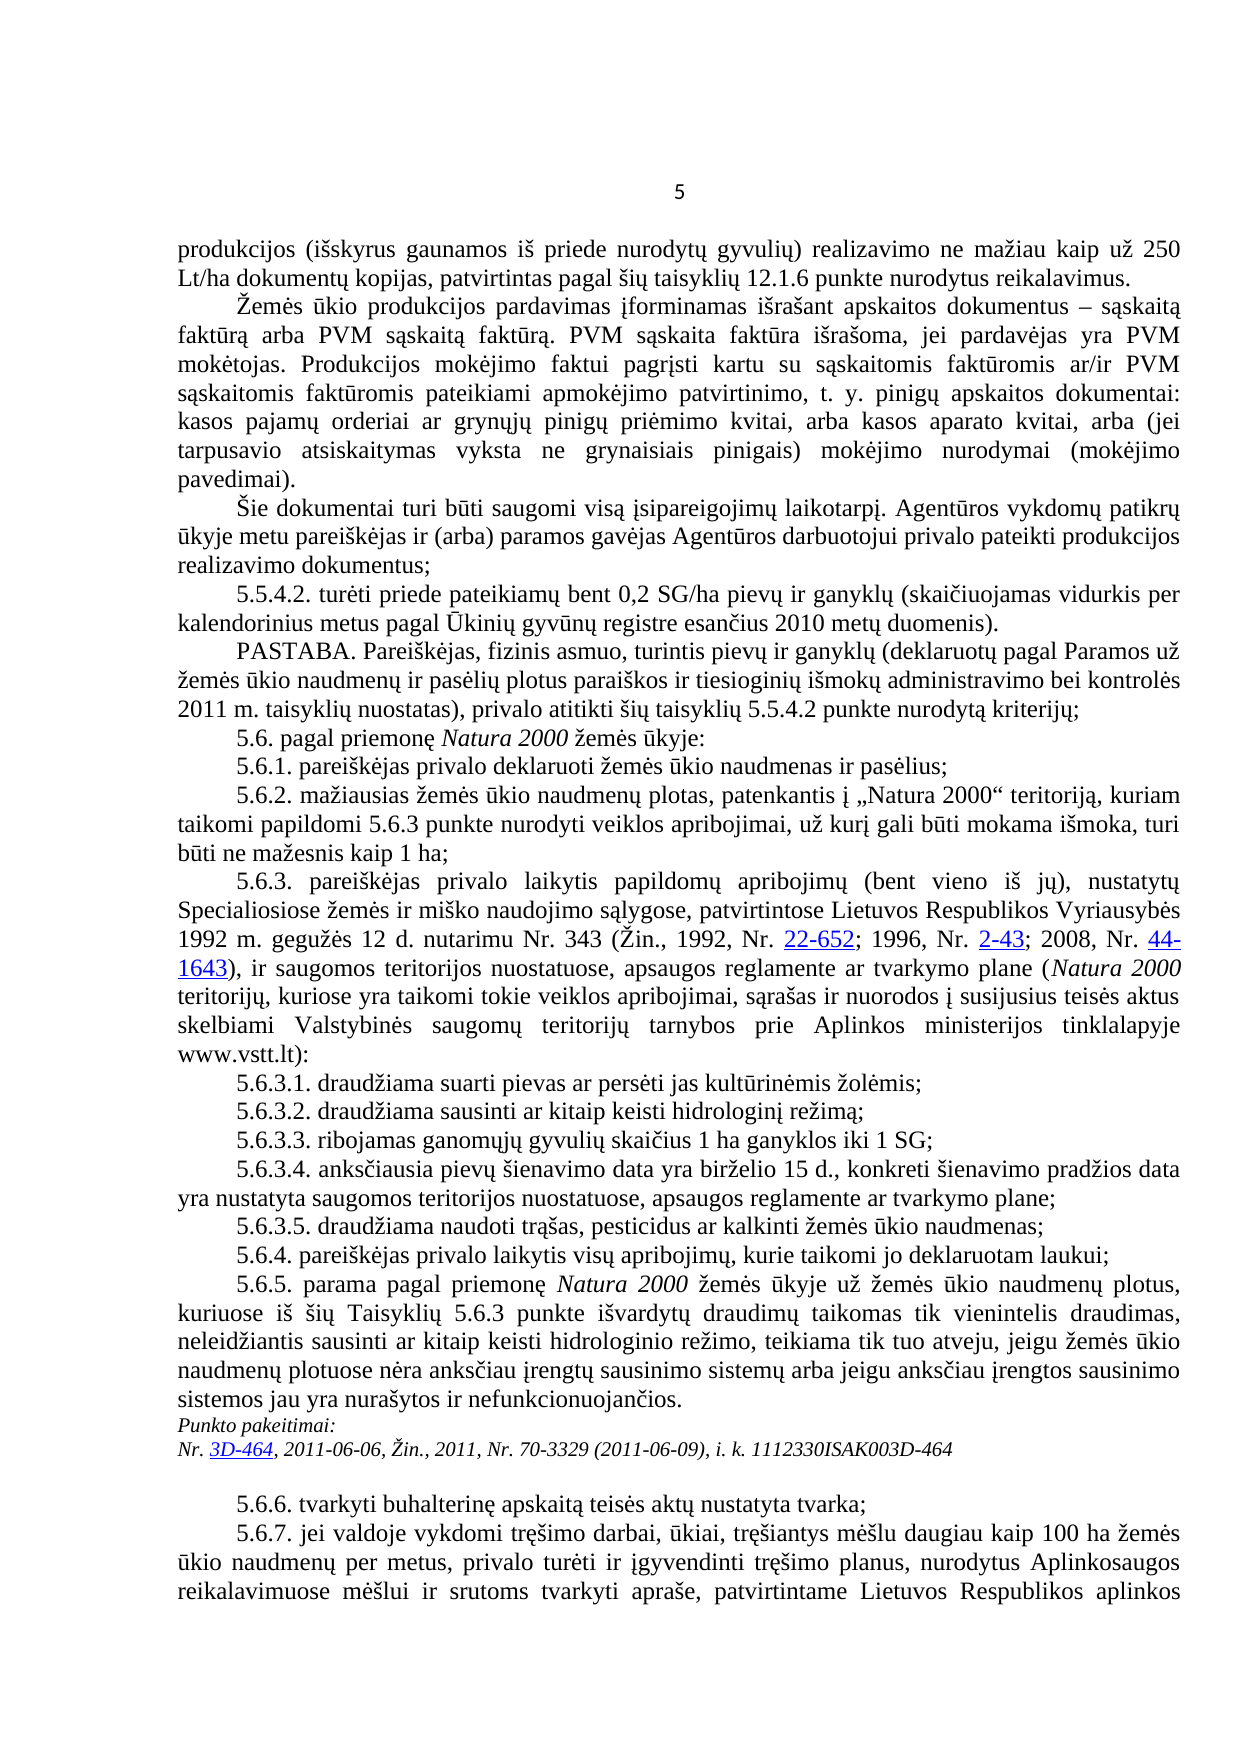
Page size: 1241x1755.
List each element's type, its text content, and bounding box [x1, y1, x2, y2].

text 5.6.6. tvarkyti buhalterinę apskaitą teisės aktų nustatyta tvarka; [177, 1489, 1181, 1518]
text Žemės ūkio produkcijos pardavimas įforminamas išrašant apskaitos dokumentus – sąskaitą faktūrą arba PVM sąskaitą faktūrą. PVM sąskaita faktūra išrašoma, jei pardavėjas yra PVM mokėtojas. Produkcijos mokėjimo faktui pagrįsti kartu su sąskaitomis faktūromis ar/ir PVM sąskaitomis faktūromis pateikiami apmokėjimo patvirtinimo, t. y. pinigų apskaitos dokumentai: kasos pajamų orderiai ar grynųjų pinigų priėmimo kvitai, arba kasos aparato kvitai, arba (jei tarpusavio atsiskaitymas vyksta ne grynaisiais pinigais) mokėjimo nurodymai (mokėjimo pavedimai). [177, 291, 1181, 493]
text 5.6.2. mažiausias žemės ūkio naudmenų plotas, patenkantis į „Natura 2000“ teritoriją, kuriam taikomi papildomi 5.6.3 punkte nurodyti veiklos apribojimai, už kurį gali būti mokama išmoka, turi būti ne mažesnis kaip 1 ha; [177, 780, 1181, 866]
text PASTABA. Pareiškėjas, fizinis asmuo, turintis pievų ir ganyklų (deklaruotų pagal Paramos už žemės ūkio naudmenų ir pasėlių plotus paraiškos ir tiesioginių išmokų administravimo bei kontrolės 2011 m. taisyklių nuostatas), privalo atitikti šių taisyklių 5.5.4.2 punkte nurodytą kriterijų; [177, 636, 1181, 723]
text 5.5.4.2. turėti priede pateikiamų bent 0,2 SG/ha pievų ir ganyklų (skaičiuojamas vidurkis per kalendorinius metus pagal Ūkinių gyvūnų registre esančius 2010 metų duomenis). [177, 579, 1181, 636]
text 5.6.3. pareiškėjas privalo laikytis papildomų apribojimų (bent vieno iš jų), nustatytų Specialiosiose žemės ir miško naudojimo sąlygose, patvirtintose Lietuvos Respublikos Vyriausybės 1992 m. gegužės 12 d. nutarimu Nr. 343 (Žin., 1992, Nr. 22-652; 1996, Nr. 2-43; 2008, Nr. 44-1643), ir saugomos teritorijos nuostatuose, apsaugos reglamente ar tvarkymo plane (Natura 2000 teritorijų, kuriose yra taikomi tokie veiklos apribojimai, sąrašas ir nuorodos į susijusius teisės aktus skelbiami Valstybinės saugomų teritorijų tarnybos prie Aplinkos ministerijos tinklalapyje www.vstt.lt): [177, 866, 1181, 1068]
text 5.6.3.2. draudžiama sausinti ar kitaip keisti hidrologinį režimą; [177, 1096, 1181, 1125]
text 5.6.7. jei valdoje vykdomi tręšimo darbai, ūkiai, tręšiantys mėšlu daugiau kaip 100 ha žemės ūkio naudmenų per metus, privalo turėti ir įgyvendinti tręšimo planus, nurodytus Aplinkosaugos reikalavimuose mėšlui ir srutoms tvarkyti apraše, patvirtintame Lietuvos Respublikos aplinkos [177, 1518, 1181, 1604]
text 5.6.3.1. draudžiama suarti pievas ar persėti jas kultūrinėmis žolėmis; [177, 1068, 1181, 1096]
text produkcijos (išskyrus gaunamos iš priede nurodytų gyvulių) realizavimo ne mažiau kaip už 250 Lt/ha dokumentų kopijas, patvirtintas pagal šių taisyklių 12.1.6 punkte nurodytus reikalavimus. [177, 234, 1181, 291]
text Nr. 3D-464, 2011-06-06, Žin., 2011, Nr. 70-3329 (2011-06-09), i. k. 1112330ISAK003D-464 [177, 1437, 1181, 1461]
text 5.6.1. pareiškėjas privalo deklaruoti žemės ūkio naudmenas ir pasėlius; [177, 751, 1181, 780]
text 5.6.4. pareiškėjas privalo laikytis visų apribojimų, kurie taikomi jo deklaruotam laukui; [177, 1240, 1181, 1269]
text Punkto pakeitimai: [177, 1413, 1181, 1437]
text 5.6.3.3. ribojamas ganomųjų gyvulių skaičius 1 ha ganyklos iki 1 SG; [177, 1125, 1181, 1154]
text 5.6.5. parama pagal priemonę Natura 2000 žemės ūkyje už žemės ūkio naudmenų plotus, kuriuose iš šių Taisyklių 5.6.3 punkte išvardytų draudimų taikomas tik vienintelis draudimas, neleidžiantis sausinti ar kitaip keisti hidrologinio režimo, teikiama tik tuo atveju, jeigu žemės ūkio naudmenų plotuose nėra anksčiau įrengtų sausinimo sistemų arba jeigu anksčiau įrengtos sausinimo sistemos jau yra nurašytos ir nefunkcionuojančios. [177, 1269, 1181, 1413]
text Šie dokumentai turi būti saugomi visą įsipareigojimų laikotarpį. Agentūros vykdomų patikrų ūkyje metu pareiškėjas ir (arba) paramos gavėjas Agentūros darbuotojui privalo pateikti produkcijos realizavimo dokumentus; [177, 493, 1181, 579]
text 5.6. pagal priemonę Natura 2000 žemės ūkyje: [177, 723, 1181, 751]
text 5.6.3.4. anksčiausia pievų šienavimo data yra birželio 15 d., konkreti šienavimo pradžios data yra nustatyta saugomos teritorijos nuostatuose, apsaugos reglamente ar tvarkymo plane; [177, 1154, 1181, 1211]
text 5.6.3.5. draudžiama naudoti trąšas, pesticidus ar kalkinti žemės ūkio naudmenas; [177, 1211, 1181, 1240]
